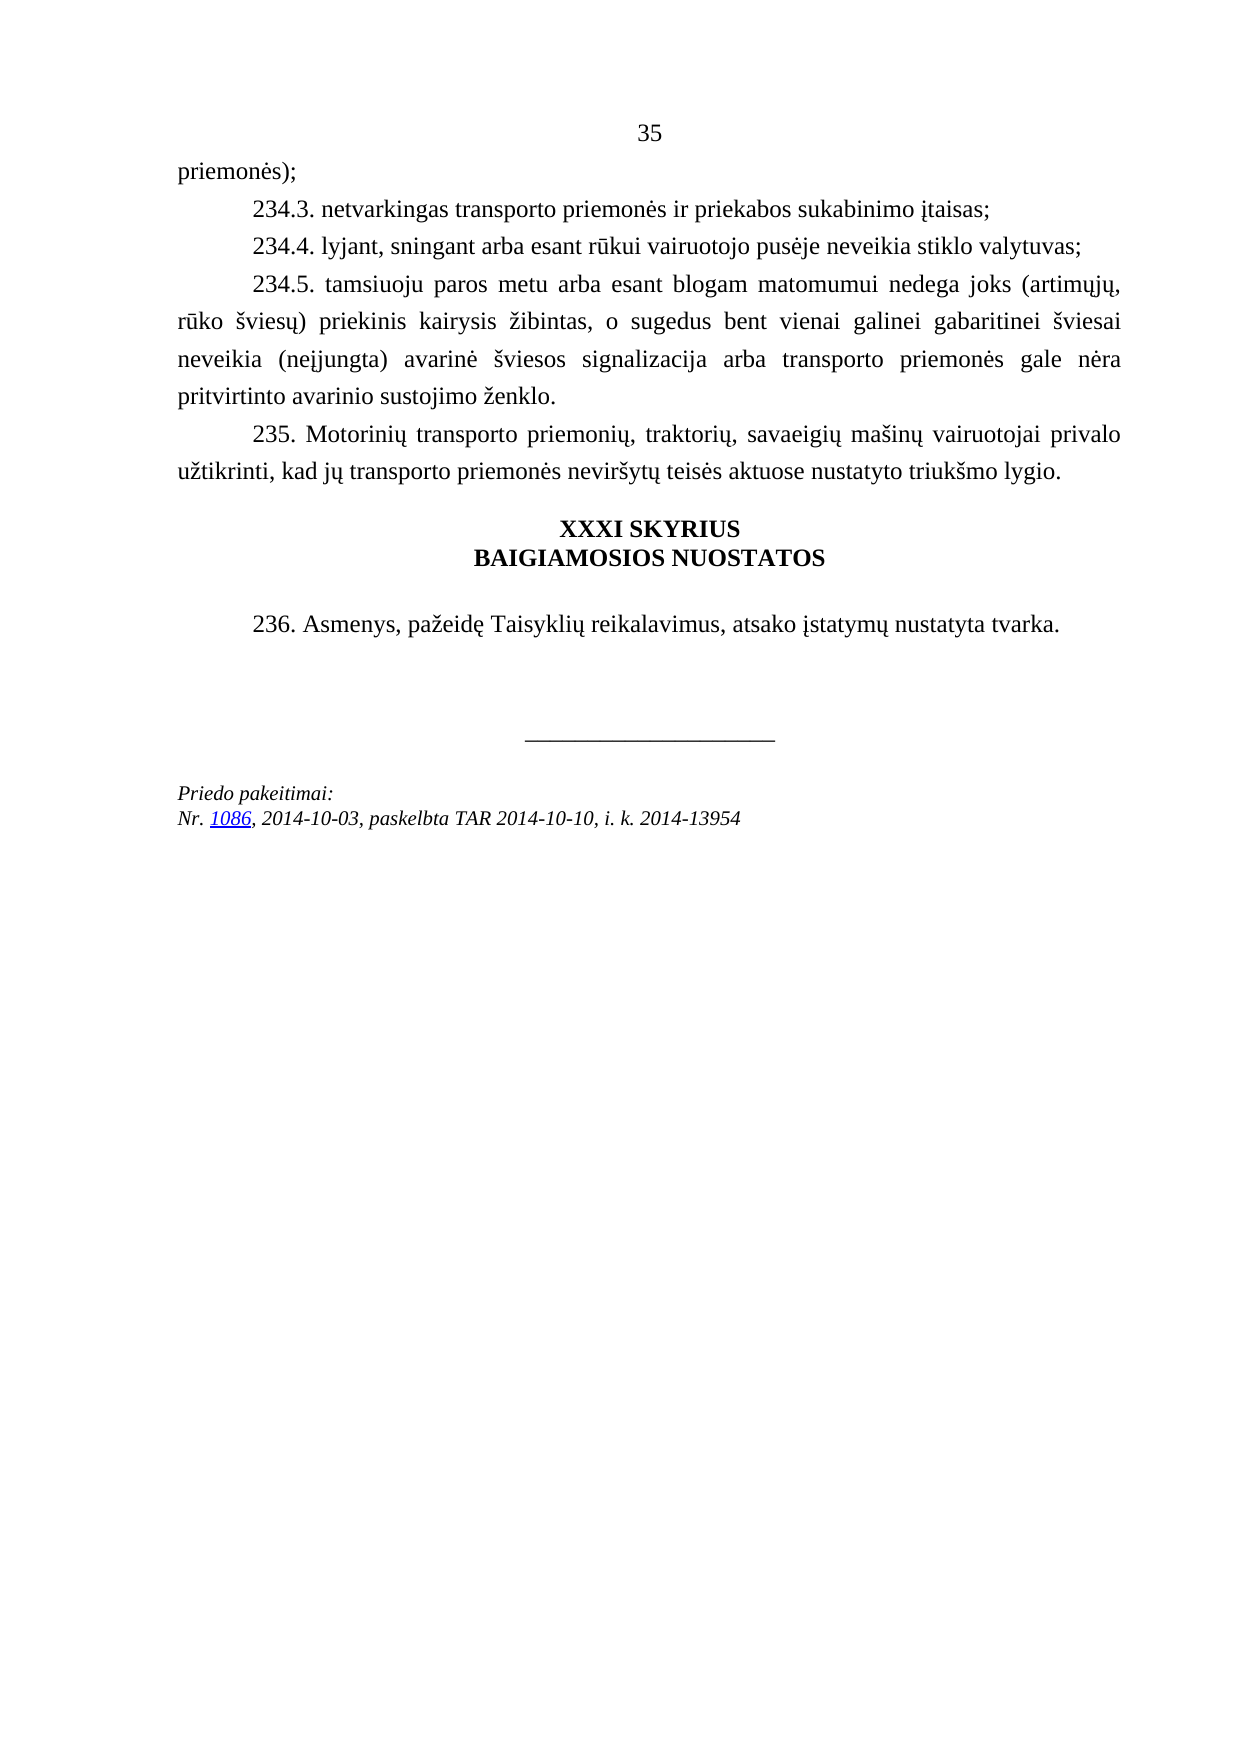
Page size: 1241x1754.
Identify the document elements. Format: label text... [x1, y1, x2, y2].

text –––––––––––––––––––– [177, 724, 1122, 753]
text 234.3. netvarkingas transporto priemonės ir priekabos sukabinimo įtaisas; [177, 185, 1122, 223]
text 236. Asmenys, pažeidę Taisyklių reikalavimus, atsako įstatymų nustatyta tvarka. [177, 600, 1122, 638]
text Priedo pakeitimai: [177, 781, 1122, 805]
text BAIGIAMOSIOS NUOSTATOS [177, 543, 1122, 571]
text 235. Motorinių transporto priemonių, traktorių, savaeigių mašinų vairuotojai privalo užtikrinti, kad jų transporto priemonės neviršytų teisės aktuose nustatyto triukšmo lygio. [177, 410, 1122, 485]
text 234.5. tamsiuoju paros metu arba esant blogam matomumui nedega joks (artimųjų, rūko šviesų) priekinis kairysis žibintas, o sugedus bent vienai galinei gabaritinei šviesai neveikia (neįjungta) avarinė šviesos signalizacija arba transporto priemonės gale nėra pritvirtinto avarinio sustojimo ženklo. [177, 260, 1122, 410]
text Nr. 1086, 2014-10-03, paskelbta TAR 2014-10-10, i. k. 2014-13954 [177, 805, 1122, 829]
text XXXI SKYRIUS [177, 514, 1122, 543]
text 234.4. lyjant, sningant arba esant rūkui vairuotojo pusėje neveikia stiklo valytuvas; [177, 223, 1122, 260]
text priemonės); [177, 148, 1122, 185]
